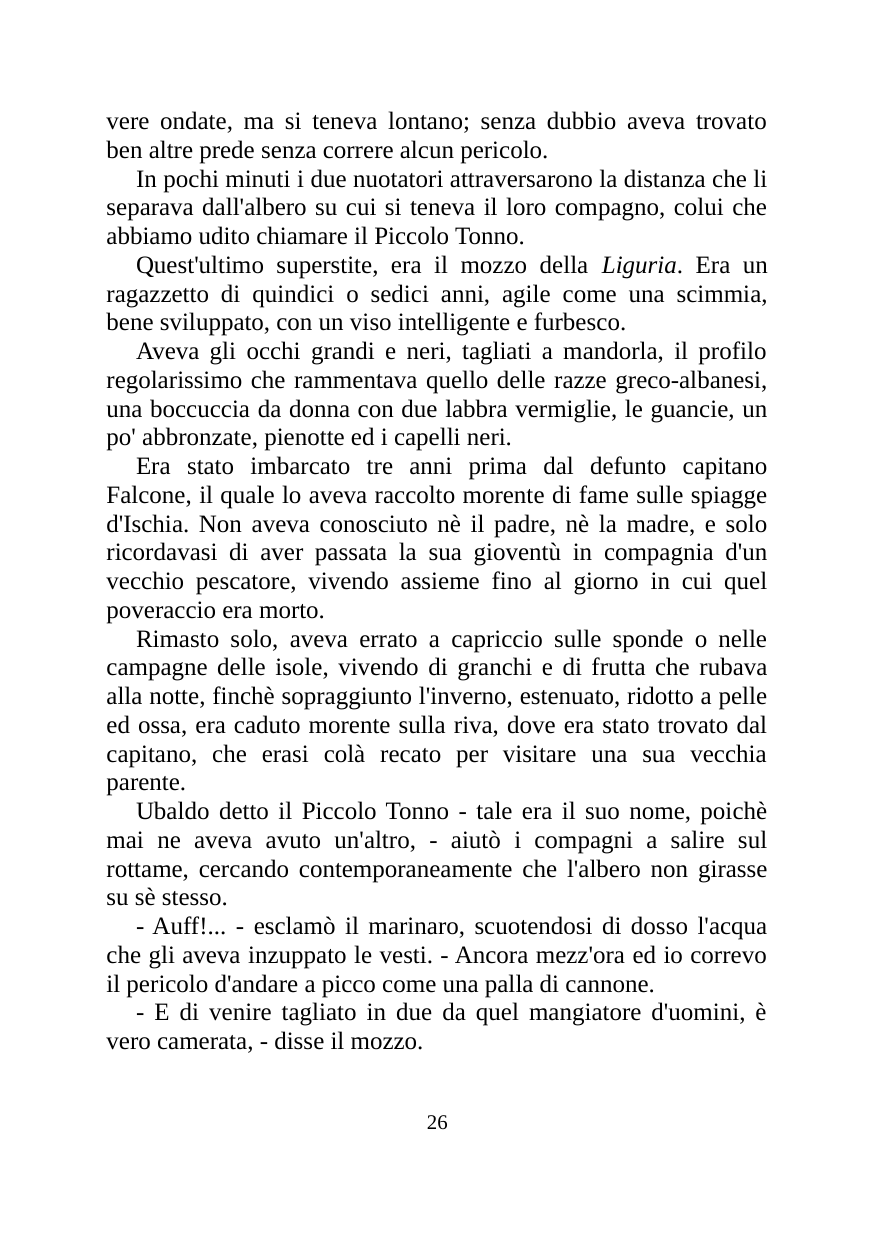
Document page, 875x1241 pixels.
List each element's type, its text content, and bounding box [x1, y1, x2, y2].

text Aveva gli occhi grandi e neri, tagliati a mandorla, il profilo regolarissimo che rammentava quello delle razze greco-albanesi, una boccuccia da donna con due labbra vermiglie, le guancie, un po' abbronzate, pienotte ed i capelli neri. [106, 336, 768, 451]
text Rimasto solo, aveva errato a capriccio sulle sponde o nelle campagne delle isole, vivendo di granchi e di frutta che rubava alla notte, finchè sopraggiunto l'inverno, estenuato, ridotto a pelle ed ossa, era caduto morente sulla riva, dove era stato trovato dal capitano, che erasi colà recato per visitare una sua vecchia parente. [106, 624, 768, 796]
text - E di venire tagliato in due da quel mangiatore d'uomini, è vero camerata, - disse il mozzo. [106, 997, 768, 1055]
text Ubaldo detto il Piccolo Tonno - tale era il suo nome, poichè mai ne aveva avuto un'altro, - aiutò i compagni a salire sul rottame, cercando contemporaneamente che l'albero non girasse su sè stesso. [106, 796, 768, 911]
text vere ondate, ma si teneva lontano; senza dubbio aveva trovato ben altre prede senza correre alcun pericolo. [106, 106, 768, 164]
text In pochi minuti i due nuotatori attraversarono la distanza che li separava dall'albero su cui si teneva il loro compagno, colui che abbiamo udito chiamare il Piccolo Tonno. [106, 164, 768, 250]
text Era stato imbarcato tre anni prima dal defunto capitano Falcone, il quale lo aveva raccolto morente di fame sulle spiagge d'Ischia. Non aveva conosciuto nè il padre, nè la madre, e solo ricordavasi di aver passata la sua gioventù in compagnia d'un vecchio pescatore, vivendo assieme fino al giorno in cui quel poveraccio era morto. [106, 451, 768, 624]
text Quest'ultimo superstite, era il mozzo della Liguria. Era un ragazzetto di quindici o sedici anni, agile come una scimmia, bene sviluppato, con un viso intelligente e furbesco. [106, 250, 768, 336]
text - Auff!... - esclamò il marinaro, scuotendosi di dosso l'acqua che gli aveva inzuppato le vesti. - Ancora mezz'ora ed io correvo il pericolo d'andare a picco come una palla di cannone. [106, 911, 768, 997]
